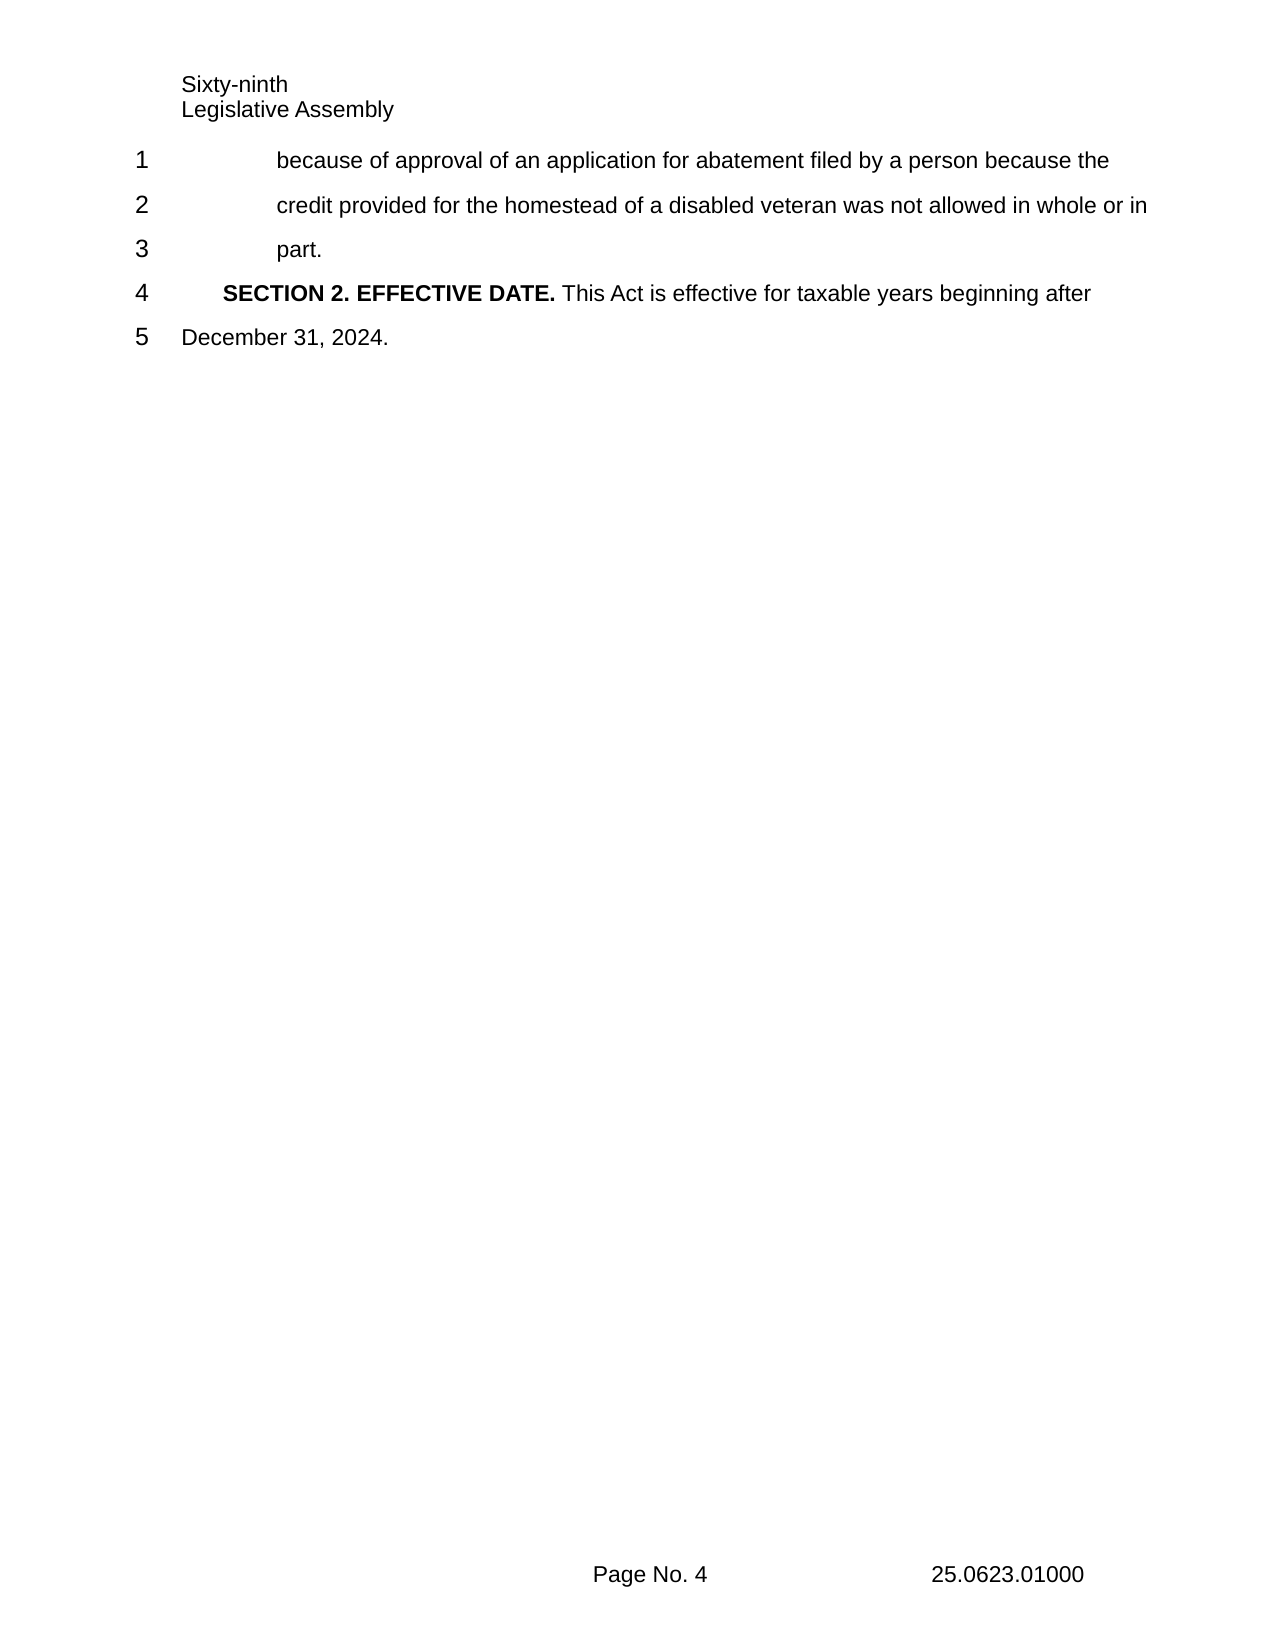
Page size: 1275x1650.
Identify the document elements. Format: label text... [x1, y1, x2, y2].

text because of approval of an application for abatement filed by a person because the credit provided for the homestead of a disabled veteran was not allowed in whole or in part. [181, 133, 1154, 266]
text SECTION 2. EFFECTIVE DATE. This Act is effective for taxable years beginning after December 31, 2024. [181, 266, 1154, 355]
